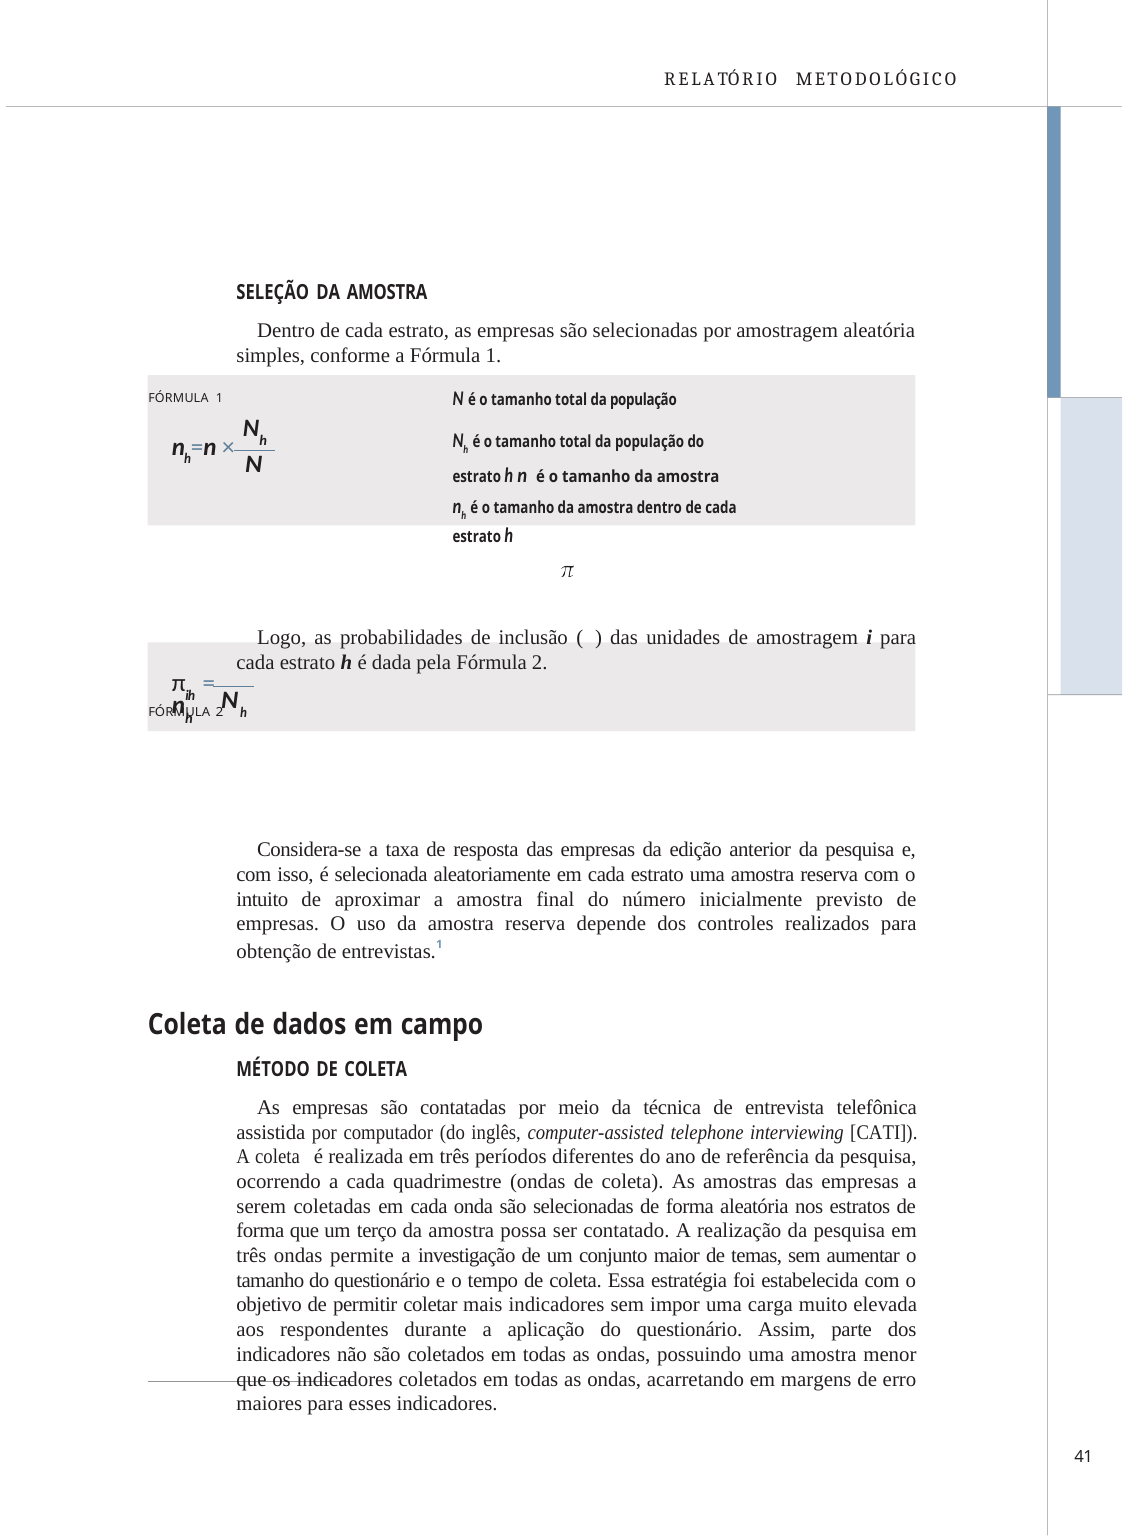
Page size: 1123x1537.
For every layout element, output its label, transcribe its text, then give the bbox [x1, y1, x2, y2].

text FÓRMULA 1 [916, 389, 989, 406]
text As empresas são contatadas por meio da técnica de entrevista telefônica assistida por computador (do inglês, computer-assisted telephone interviewing [CATI]). A coleta é realizada em três períodos diferentes do ano de referência da pesquisa, ocorrendo a cada quadrimestre (ondas de coleta). As amostras das empresas a serem coletadas em cada onda são selecionadas de forma aleatória nos estratos de forma que um terço da amostra possa ser contatado. A realização da pesquisa em três ondas permite a investigação de um conjunto maior de temas, sem aumentar o tamanho do questionário e o tempo de coleta. Essa estratégia foi estabelecida com o objetivo de permitir coletar mais indicadores sem impor uma carga muito elevada aos respondentes durante a aplicação do questionário. Assim, parte dos indicadores não são coletados em todas as ondas, possuindo uma amostra menor que os indicadores coletados em todas as ondas, acarretando em margens de erro maiores para esses indicadores. [236, 1095, 917, 1415]
text Logo, as probabilidades de inclusão ( ) das unidades de amostragem i para cada estrato h é dada pela Fórmula 2. [236, 625, 917, 674]
text Dentro de cada estrato, as empresas são selecionadas por amostragem aleatória simples, conforme a Fórmula 1. [236, 318, 945, 367]
subtitle MÉTODO DE COLETA [236, 1054, 989, 1082]
subtitle Coleta de dados em campo [148, 1003, 989, 1043]
subtitle SELEÇÃO DA AMOSTRA [236, 277, 989, 305]
text Considera-se a taxa de resposta das empresas da edição anterior da pesquisa e, com isso, é selecionada aleatoriamente em cada estrato uma amostra reserva com o intuito de aproximar a amostra final do número inicialmente previsto de empresas. O uso da amostra reserva depende dos controles realizados para obtenção de entrevistas.1 [236, 837, 917, 963]
